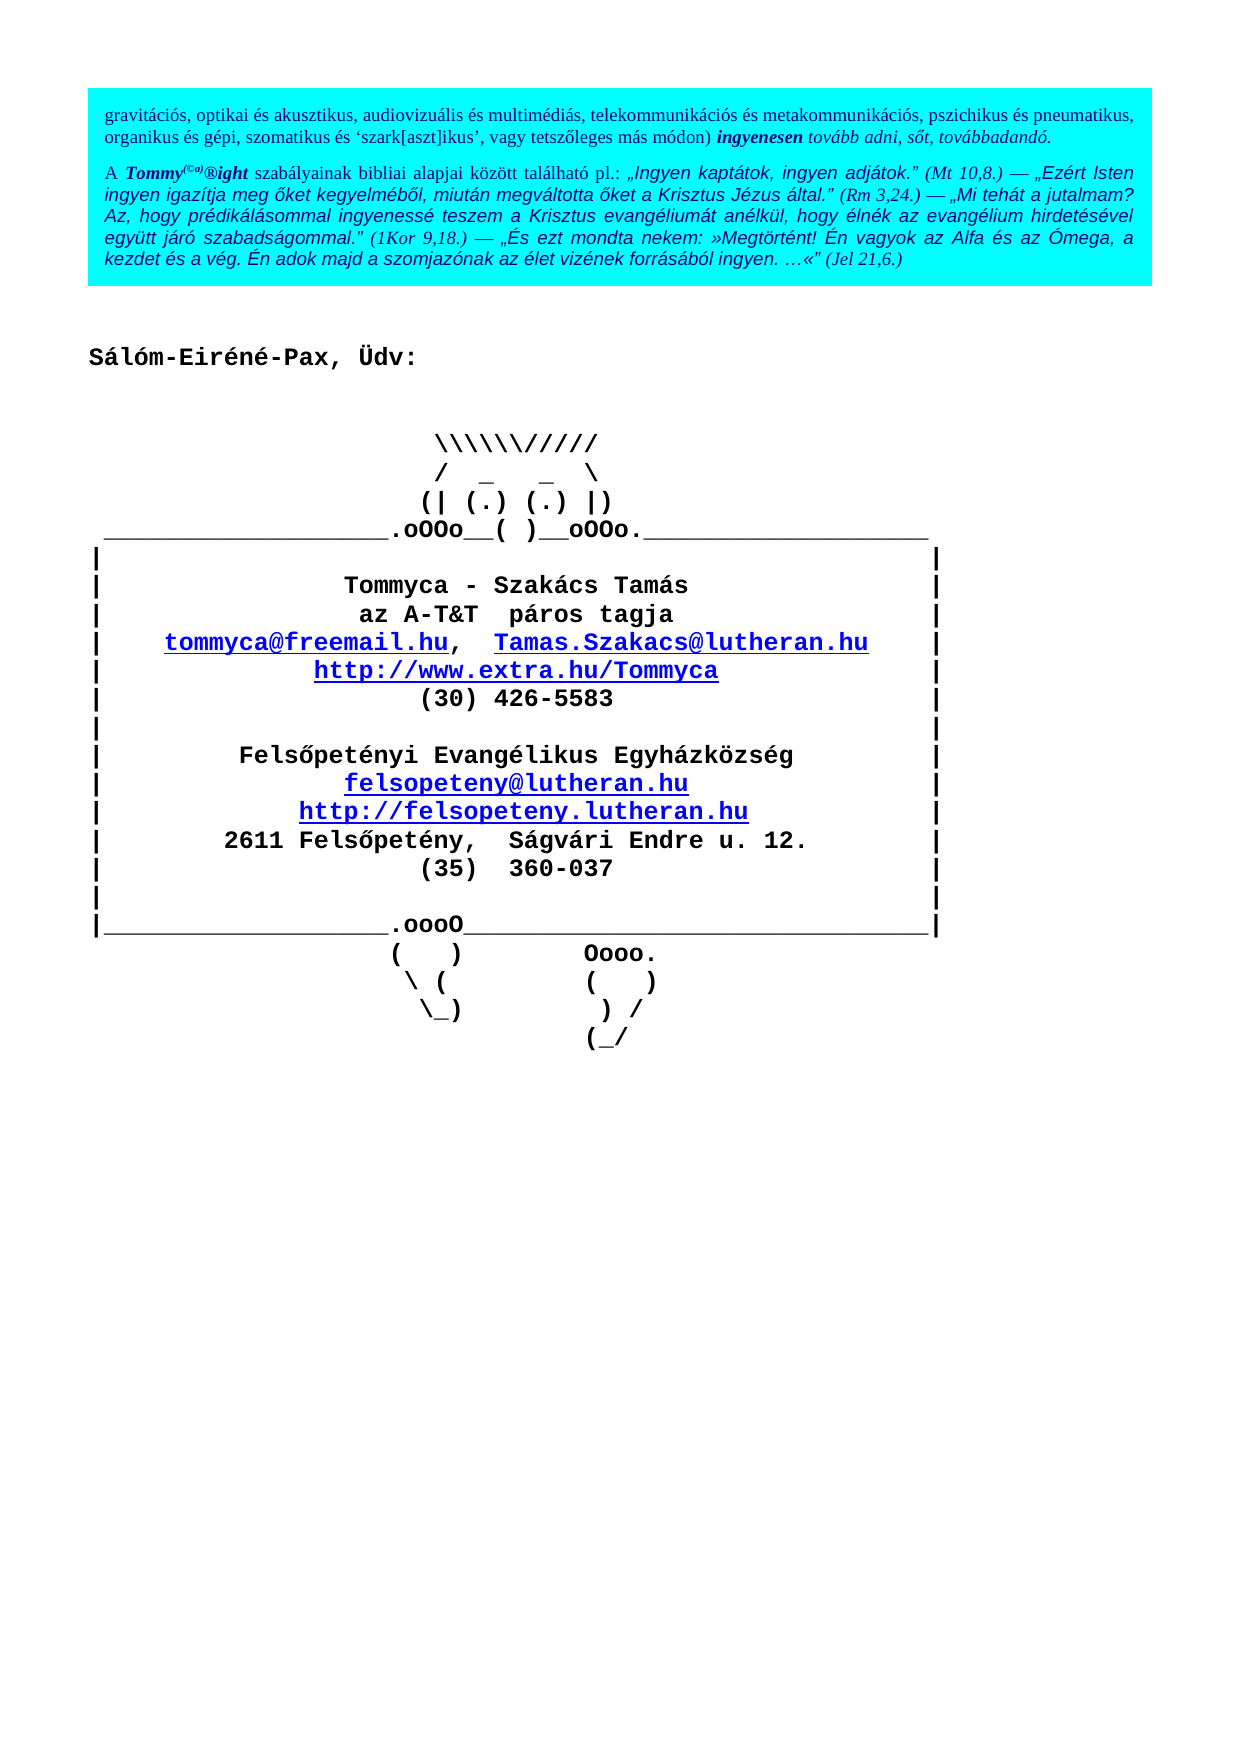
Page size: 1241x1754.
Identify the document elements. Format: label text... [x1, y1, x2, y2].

text Sálóm-Eiréné-Pax, Üdv: [88, 345, 1152, 373]
text \\\\\\///// / _ _ \ (| (.) (.) |) ___________________.oOOo__( )__oOOo.___________________ | | | Tommyca - Szakács Tamás | | az A-T&T páros tagja | | tommyca@freemail.hu, Tamas.Szakacs@lutheran.hu | | http://www.extra.hu/Tommyca | | (30) 426-5583 | | | | Felsőpetényi Evangélikus Egyházközség | | felsopeteny@lutheran.hu | | http://felsopeteny.lutheran.hu | | 2611 Felsőpetény, Ságvári Endre u. 12. | | (35) 360-037 | | | |___________________.oooO_______________________________| ( ) Oooo. \ ( ( ) \_) ) / (_/ [88, 432, 1152, 1053]
text gravitációs, optikai és akusztikus, audiovizuális és multimédiás, telekommunikációs és metakommunikációs, pszichikus és pneumatikus, organikus és gépi, szomatikus és ‘szark[aszt]ikus’, vagy tetszőleges más módon) ingyenesen tovább adni, sőt, továbbadandó. [90, 90, 1151, 146]
text A Tommy(©a)®ight szabályainak bibliai alapjai között található pl.: „Ingyen kaptátok, ingyen adjátok.” (Mt 10,8.) ― „Ezért Isten ingyen igazítja meg őket kegyelméből, miután megváltotta őket a Krisztus Jézus által.” (Rm 3,24.) ― „Mi tehát a jutalmam? Az, hogy prédikálásommal ingyenessé teszem a Krisztus evangéliumát anélkül, hogy élnék az evangélium hirdetésével együtt járó szabadságommal.” (1Kor 9,18.) ― „És ezt mondta nekem: »Megtörtént! Én vagyok az Alfa és az Ómega, a kezdet és a vég. Én adok majd a szomjazónak az élet vizének forrásából ingyen. …«” (Jel 21,6.) [90, 146, 1151, 285]
